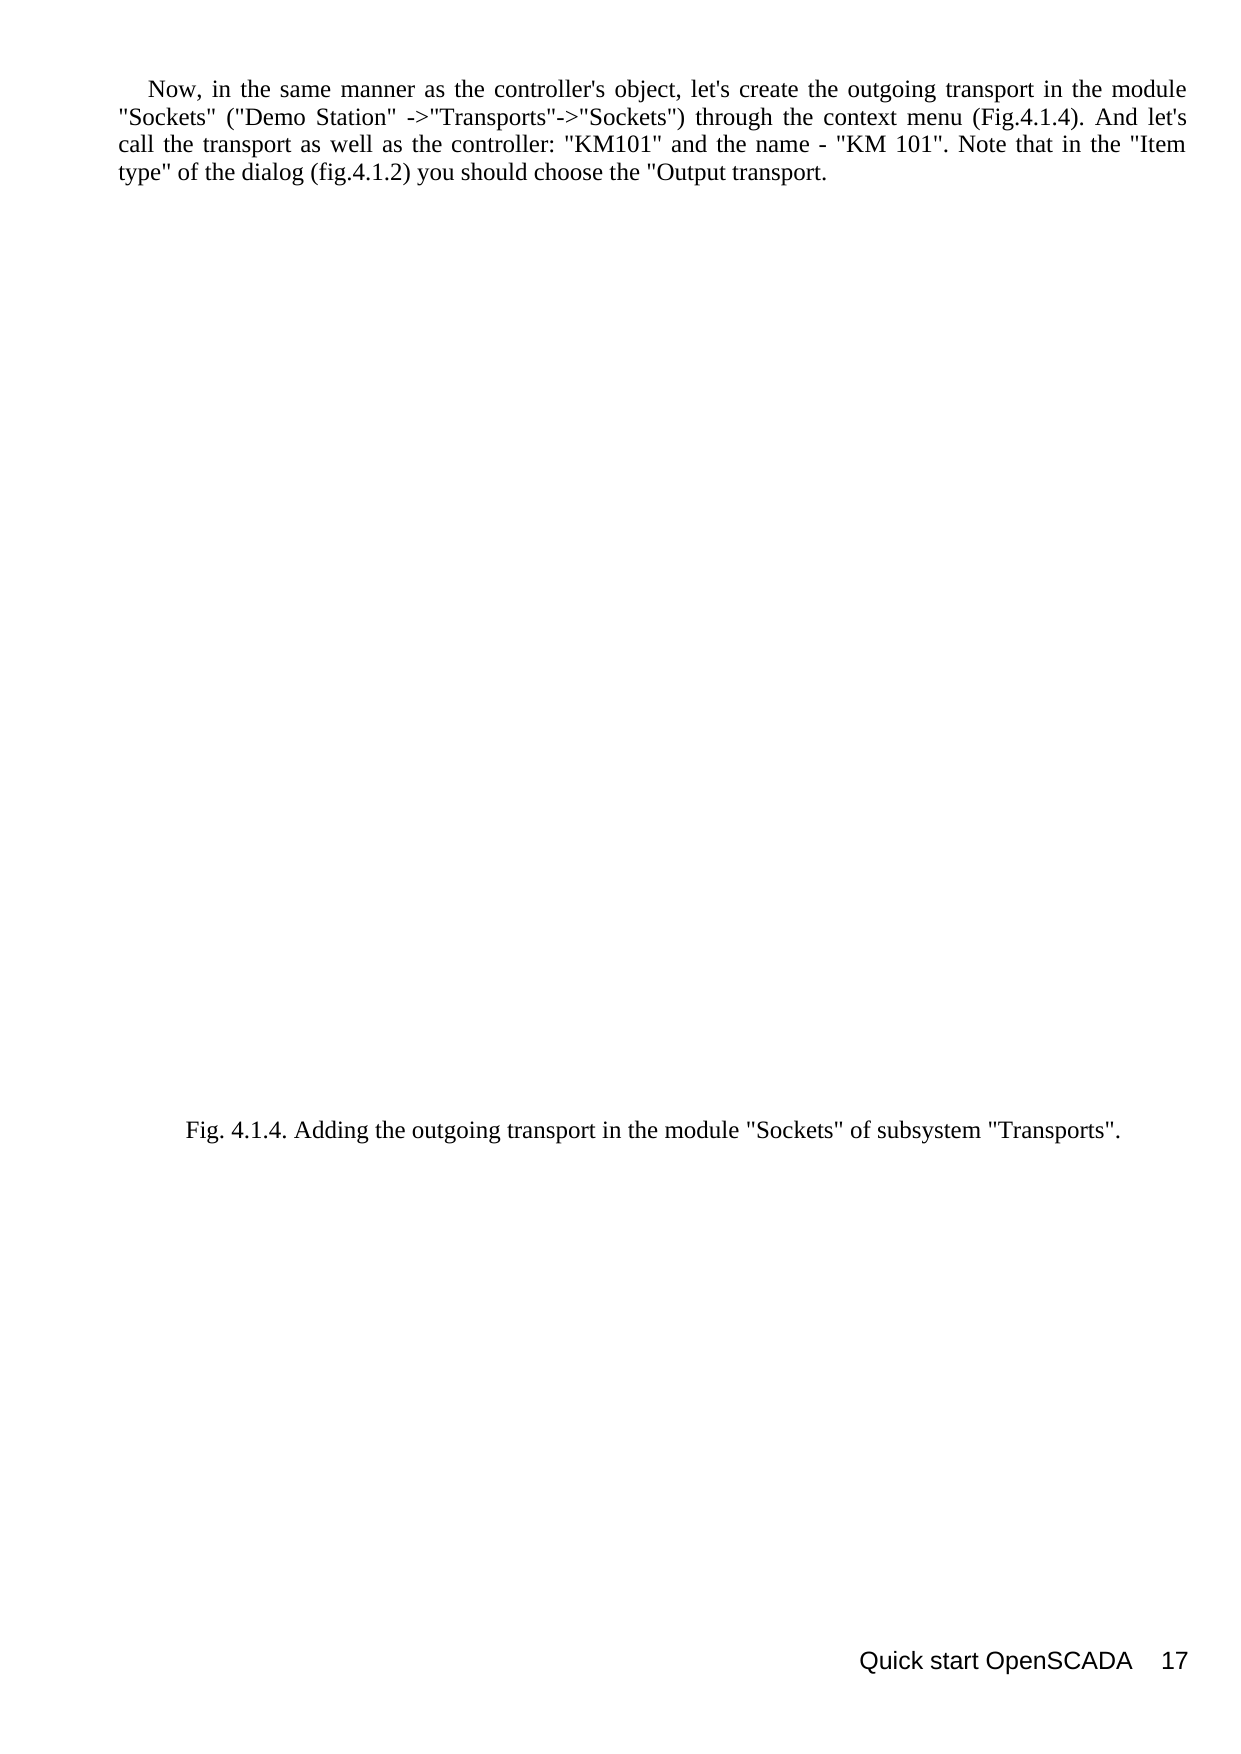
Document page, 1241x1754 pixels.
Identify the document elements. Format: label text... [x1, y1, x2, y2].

text Fig. 4.1.4. Adding the outgoing transport in the module "Sockets" of subsystem "Transports". [118, 198, 1188, 1144]
text Now, in the same manner as the controller's object, let's create the outgoing transport in the module "Sockets" ("Demo Station" ->"Transports"->"Sockets") through the context menu (Fig.4.1.4). And let's call the transport as well as the controller: "KM101" and the name - "KM 101". Note that in the "Item type" of the dialog (fig.4.1.2) you should choose the "Output transport. [118, 75, 1188, 186]
